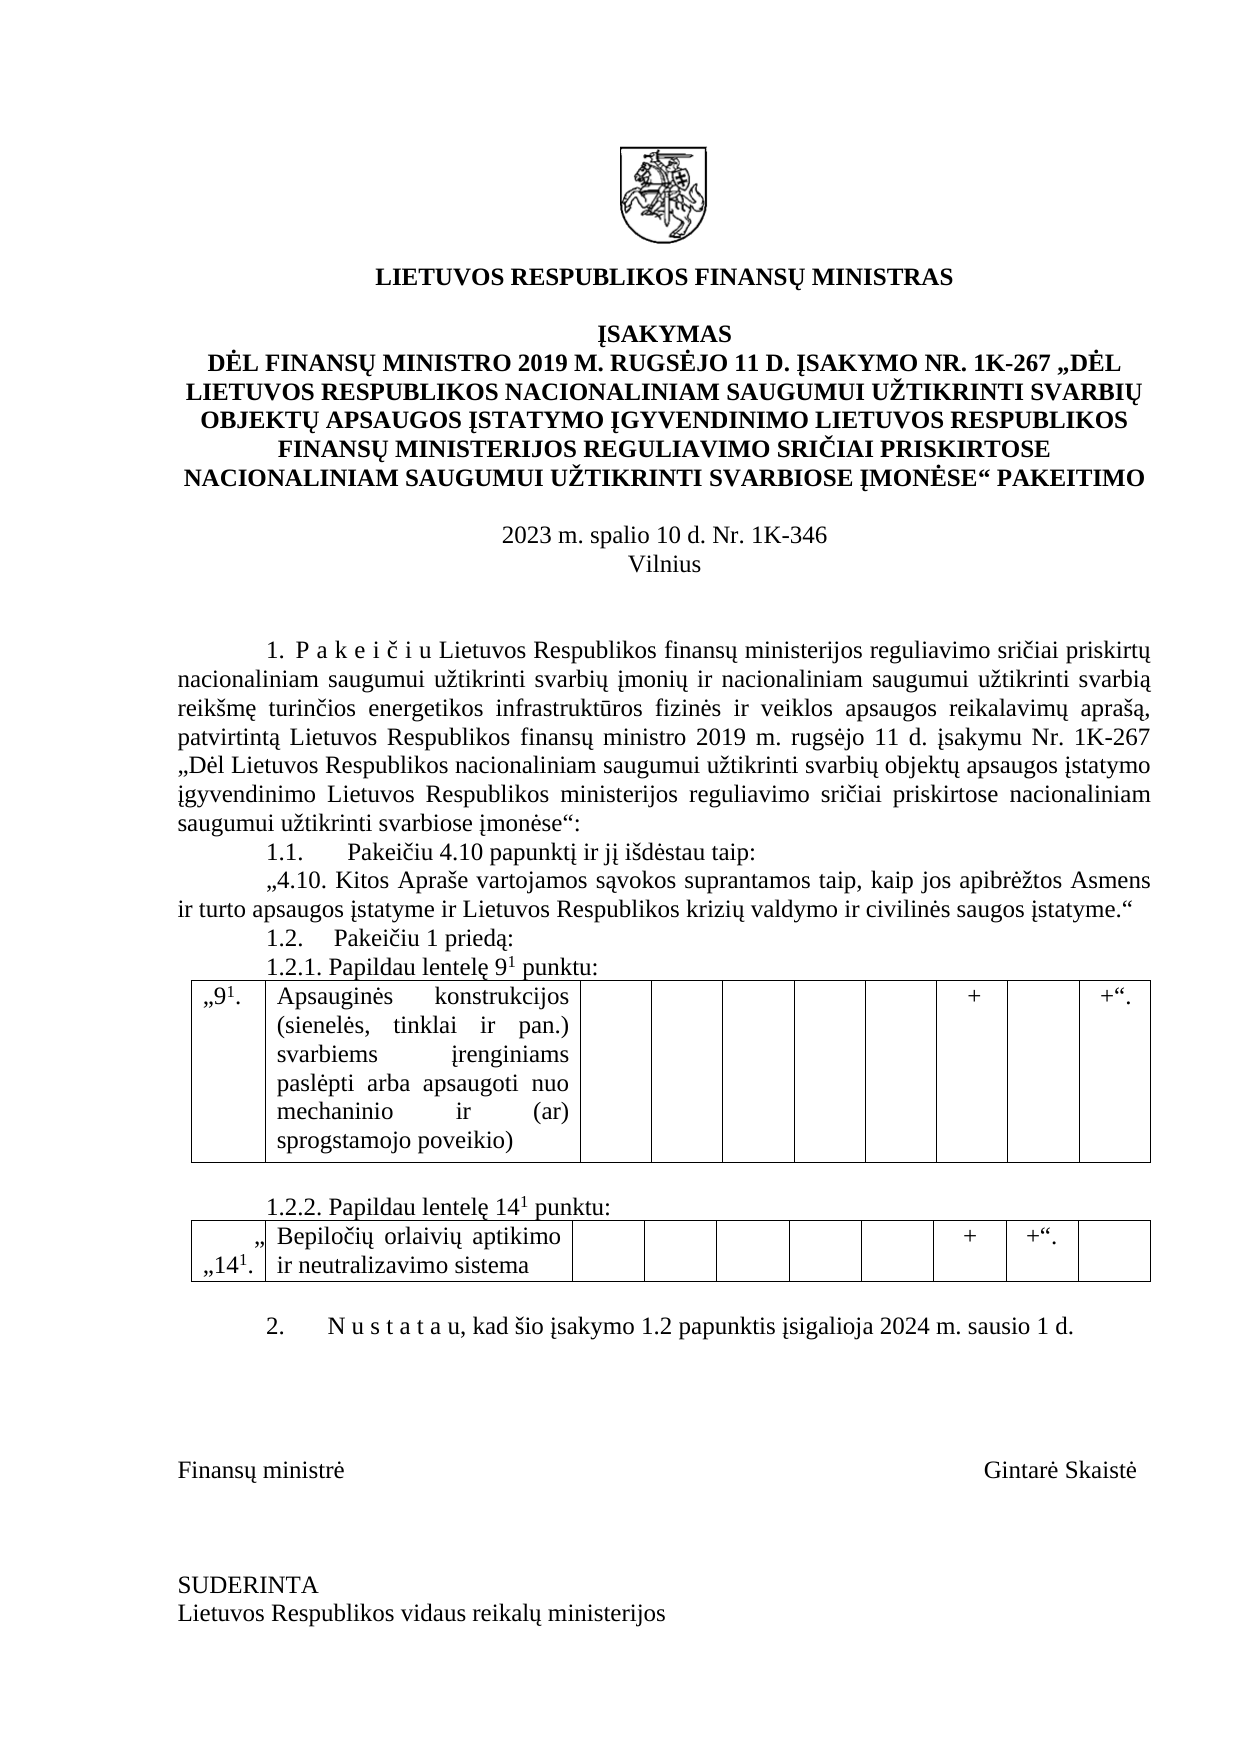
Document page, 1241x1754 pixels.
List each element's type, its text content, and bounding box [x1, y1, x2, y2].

text SUDERINTA [177, 1570, 1152, 1598]
table_header [573, 1221, 644, 1281]
text 1.1. Pakeičiu 4.10 papunktį ir jį išdėstau taip: [266, 837, 1152, 865]
text Vilnius [177, 549, 1152, 578]
text 2. Nustatau, kad šio įsakymo 1.2 papunktis įsigalioja 2024 m. sausio 1 d. [177, 1311, 1152, 1340]
table_header [723, 981, 794, 1162]
table_header [652, 981, 722, 1162]
table_header [790, 1221, 861, 1281]
table_header +“. [1080, 981, 1150, 1162]
table_header Apsauginės konstrukcijos (sienelės, tinklai ir pan.) svarbiems įrenginiams paslėpti arba apsaugoti nuo mechaninio ir (ar) sprogstamojo poveikio) [266, 981, 580, 1162]
text Lietuvos Respublikos vidaus reikalų ministerijos [177, 1598, 1152, 1627]
table_header [862, 1221, 933, 1281]
text „4.10. Kitos Apraše vartojamos sąvokos suprantamos taip, kaip jos apibrėžtos Asmens ir turto apsaugos įstatyme ir Lietuvos Respublikos krizių valdymo ir civilinės saugos įstatyme.“ [177, 865, 1152, 923]
text 1.2.2. Papildau lentelę 141 punktu: [177, 1192, 1152, 1220]
text įsakymas [177, 319, 1152, 348]
table_header [1008, 981, 1079, 1162]
text 2023 m. spalio 10 d. Nr. 1K-346 [177, 520, 1152, 549]
table_header „„141. [192, 1221, 265, 1281]
text 1. P a k e i č i u Lietuvos Respublikos finansų ministerijos reguliavimo sričiai priskirtų nacionaliniam saugumui užtikrinti svarbių įmonių ir nacionaliniam saugumui užtikrinti svarbią reikšmę turinčios energetikos infrastruktūros fizinės ir veiklos apsaugos reikalavimų aprašą, patvirtintą Lietuvos Respublikos finansų ministro 2019 m. rugsėjo 11 d. įsakymu Nr. 1K-267 „Dėl Lietuvos Respublikos nacionaliniam saugumui užtikrinti svarbių objektų apsaugos įstatymo įgyvendinimo Lietuvos Respublikos ministerijos reguliavimo sričiai priskirtose nacionaliniam saugumui užtikrinti svarbiose įmonėse“: [177, 635, 1152, 837]
table_header [866, 981, 936, 1162]
text 1.2.1. Papildau lentelę 91 punktu: [266, 952, 1152, 980]
text LIETUVOS RESPUBLIKOS FINANSŲ MINISTRAS [177, 262, 1152, 290]
table_header + [934, 1221, 1006, 1281]
text 1.2. Pakeičiu 1 priedą: [177, 923, 1152, 952]
table_header [795, 981, 865, 1162]
table_header [1079, 1221, 1150, 1281]
table_header „91. [192, 981, 265, 1162]
text DĖL FINANSŲ ministro 2019 m. rugsėjo 11 d. įsakymo NR. 1K-267 „DĖL LIETUVOS rESPUBLIKOS NACIONALINIAM SAUGUMUI UŽTIKRINTI SVARBIŲ OBJEKTŲ APSAUGOS ĮSTATYMO ĮGYVENDINIMO LIETUVOS RESPUBLIKOS FINANSŲ MINISTERIJOS REGULIAVIMO SRIČIAI PRISKIRTOSE NACIONALINIAM SAUGUMUI UŽTIKRINTI SVARBIOSE ĮMONĖSE“ pakeitimo [177, 348, 1152, 492]
table_header [645, 1221, 716, 1281]
table_header [717, 1221, 789, 1281]
table_header Bepiločių orlaivių aptikimo ir neutralizavimo sistema [266, 1221, 572, 1281]
table_header [581, 981, 651, 1162]
table_header + [937, 981, 1007, 1162]
table_header +“. [1007, 1221, 1078, 1281]
text Finansų ministrė Gintarė Skaistė [177, 1455, 1152, 1483]
